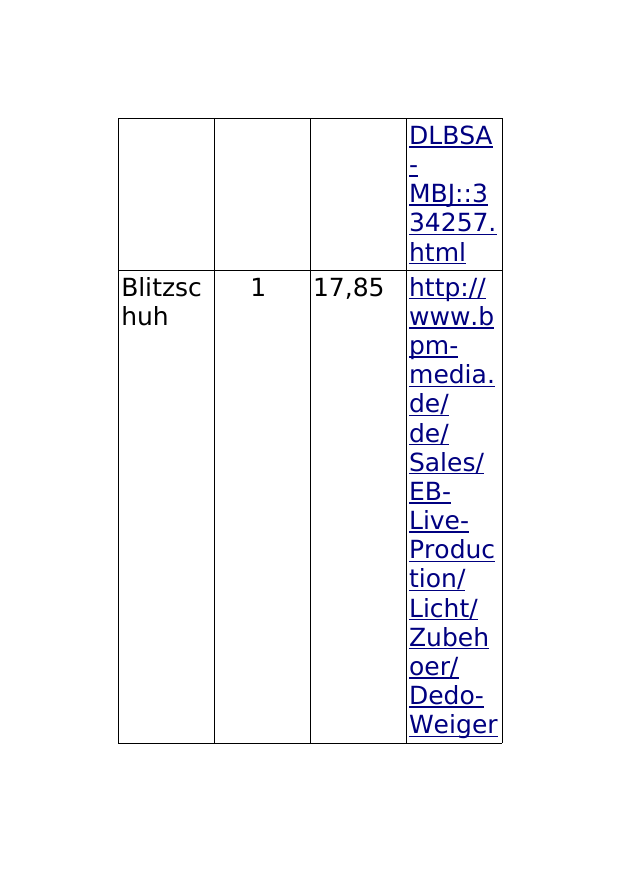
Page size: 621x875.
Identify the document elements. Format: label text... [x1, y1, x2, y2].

table_cell DLBSA-MBJ::334257.html [407, 119, 502, 270]
table_cell [119, 119, 214, 270]
table_cell Blitzschuh [119, 271, 214, 742]
table_cell [215, 119, 310, 270]
table_cell http://www.bpm-media.de/de/Sales/EB-Live-Production/Licht/Zubehoer/Dedo-Weiger [407, 271, 502, 742]
table_cell [311, 119, 406, 270]
table_cell 1 [215, 271, 310, 742]
table_cell 17,85 [311, 271, 406, 742]
